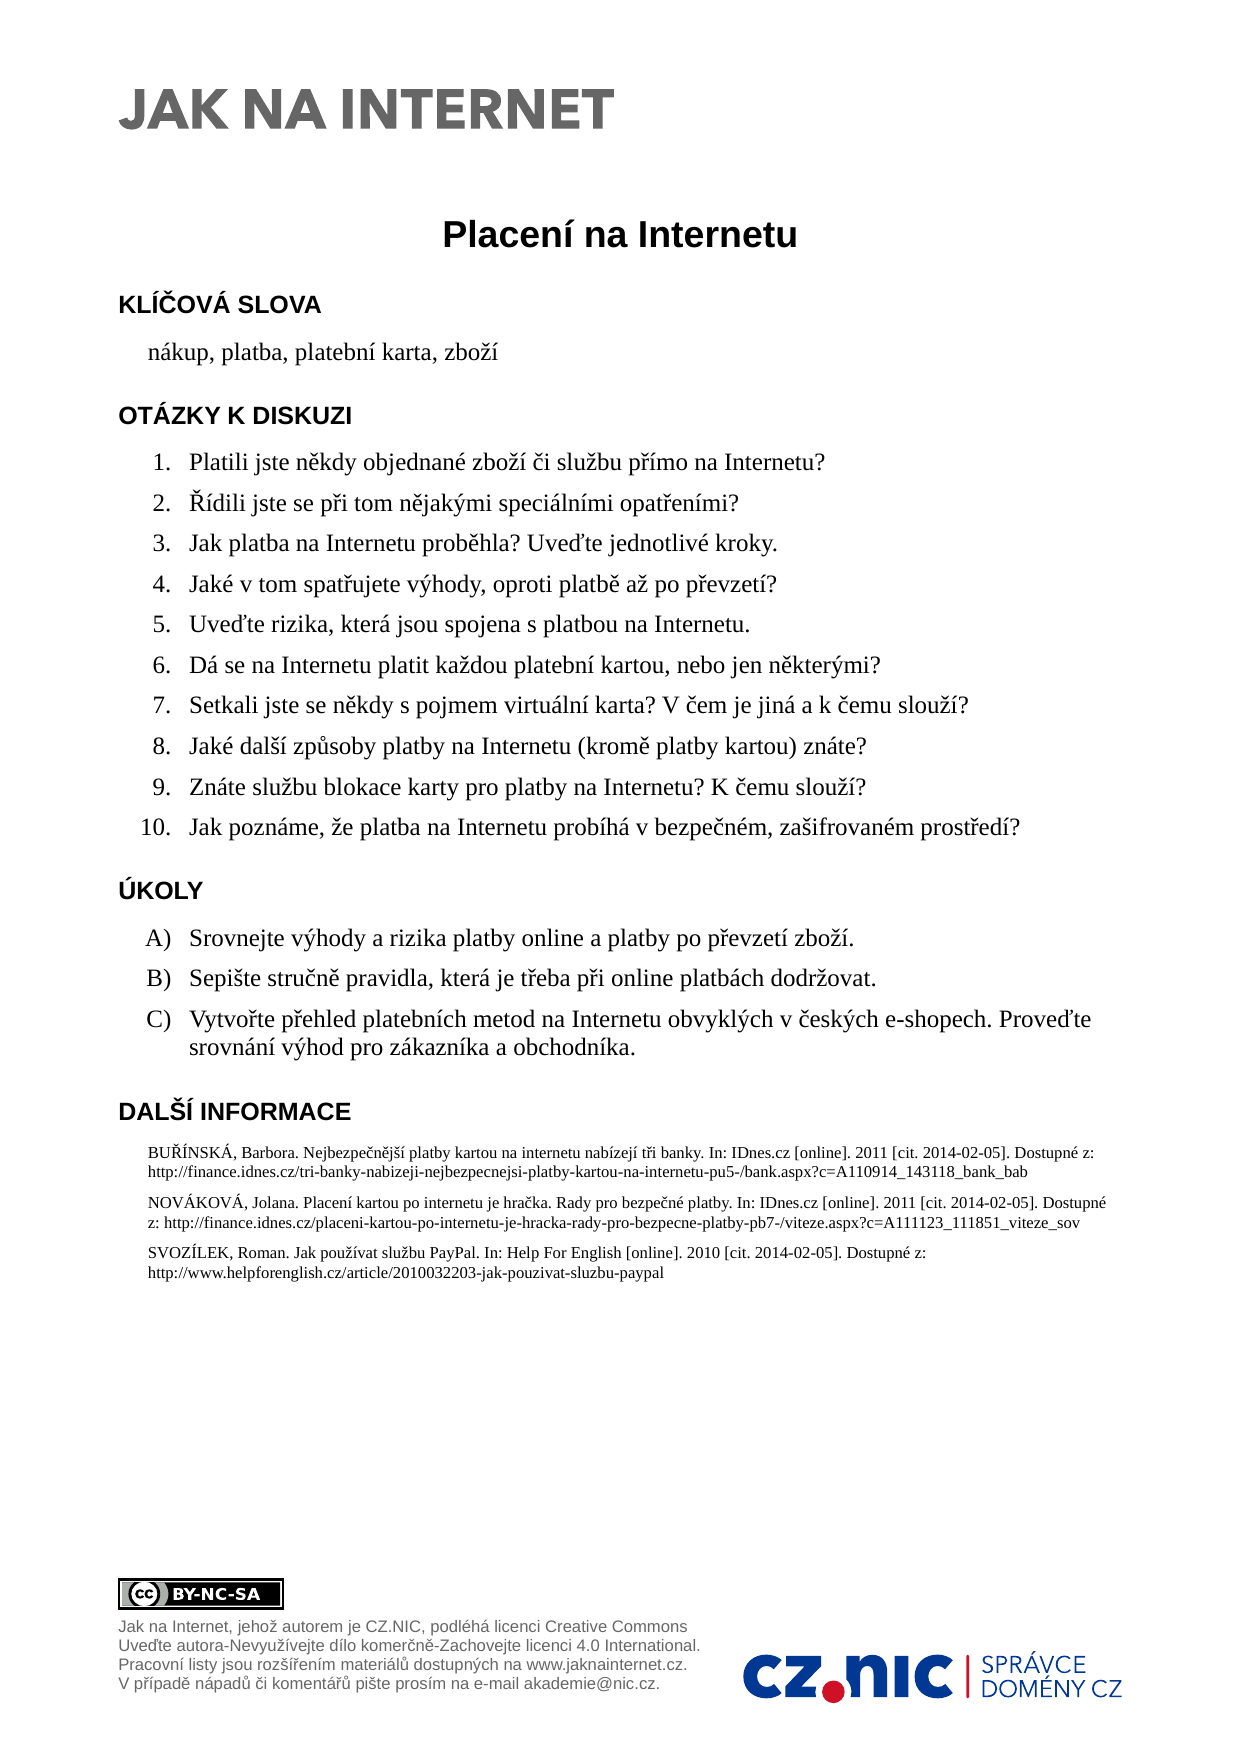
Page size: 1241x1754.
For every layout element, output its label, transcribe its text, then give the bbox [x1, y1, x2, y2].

text nákup, platba, platební karta, zboží [148, 337, 1122, 366]
subtitle KLÍČOVÁ SLOVA [118, 290, 1122, 319]
list Platili jste někdy objednané zboží či službu přímo na Internetu? [171, 447, 1122, 476]
list Jaké další způsoby platby na Internetu (kromě platby kartou) znáte? [171, 731, 1122, 760]
subtitle DALŠÍ INFORMACE [118, 1097, 1122, 1125]
text NOVÁKOVÁ, Jolana. Placení kartou po internetu je hračka. Rady pro bezpečné platby. In: IDnes.cz [online]. 2011 [cit. 2014-02-05]. Dostupné z: http://finance.idnes.cz/placeni-kartou-po-internetu-je-hracka-rady-pro-bezpecne-platby-pb7-/viteze.aspx?c=A111123_111851_viteze_sov [148, 1193, 1122, 1232]
subtitle OTÁZKY K DISKUZI [118, 401, 1122, 430]
list Srovnejte výhody a rizika platby online a platby po převzetí zboží. [171, 923, 1122, 951]
list Znáte službu blokace karty pro platby na Internetu? K čemu slouží? [171, 772, 1122, 800]
text SVOZÍLEK, Roman. Jak používat službu PayPal. In: Help For English [online]. 2010 [cit. 2014-02-05]. Dostupné z: http://www.helpforenglish.cz/article/2010032203-jak-pouzivat-sluzbu-paypal [148, 1243, 1122, 1282]
list Jak platba na Internetu proběhla? Uveďte jednotlivé kroky. [171, 528, 1122, 557]
text BUŘÍNSKÁ, Barbora. Nejbezpečnější platby kartou na internetu nabízejí tři banky. In: IDnes.cz [online]. 2011 [cit. 2014-02-05]. Dostupné z: http://finance.idnes.cz/tri-banky-nabizeji-nejbezpecnejsi-platby-kartou-na-internetu-pu5-/bank.aspx?c=A110914_143118_bank_bab [148, 1143, 1122, 1181]
list Dá se na Internetu platit každou platební kartou, nebo jen některými? [171, 650, 1122, 679]
list Řídili jste se při tom nějakými speciálními opatřeními? [171, 488, 1122, 517]
list Vytvořte přehled platebních metod na Internetu obvyklých v českých e-shopech. Proveďte srovnání výhod pro zákazníka a obchodníka. [171, 1004, 1122, 1061]
list Sepište stručně pravidla, která je třeba při online platbách dodržovat. [171, 963, 1122, 992]
list Jak poznáme, že platba na Internetu probíhá v bezpečném, zašifrovaném prostředí? [171, 812, 1122, 841]
list Jaké v tom spatřujete výhody, oproti platbě až po převzetí? [171, 569, 1122, 598]
list Setkali jste se někdy s pojmem virtuální karta? V čem je jiná a k čemu slouží? [171, 691, 1122, 719]
list Uveďte rizika, která jsou spojena s platbou na Internetu. [171, 609, 1122, 638]
subtitle Placení na Internetu [118, 212, 1122, 255]
subtitle ÚKOLY [118, 876, 1122, 905]
